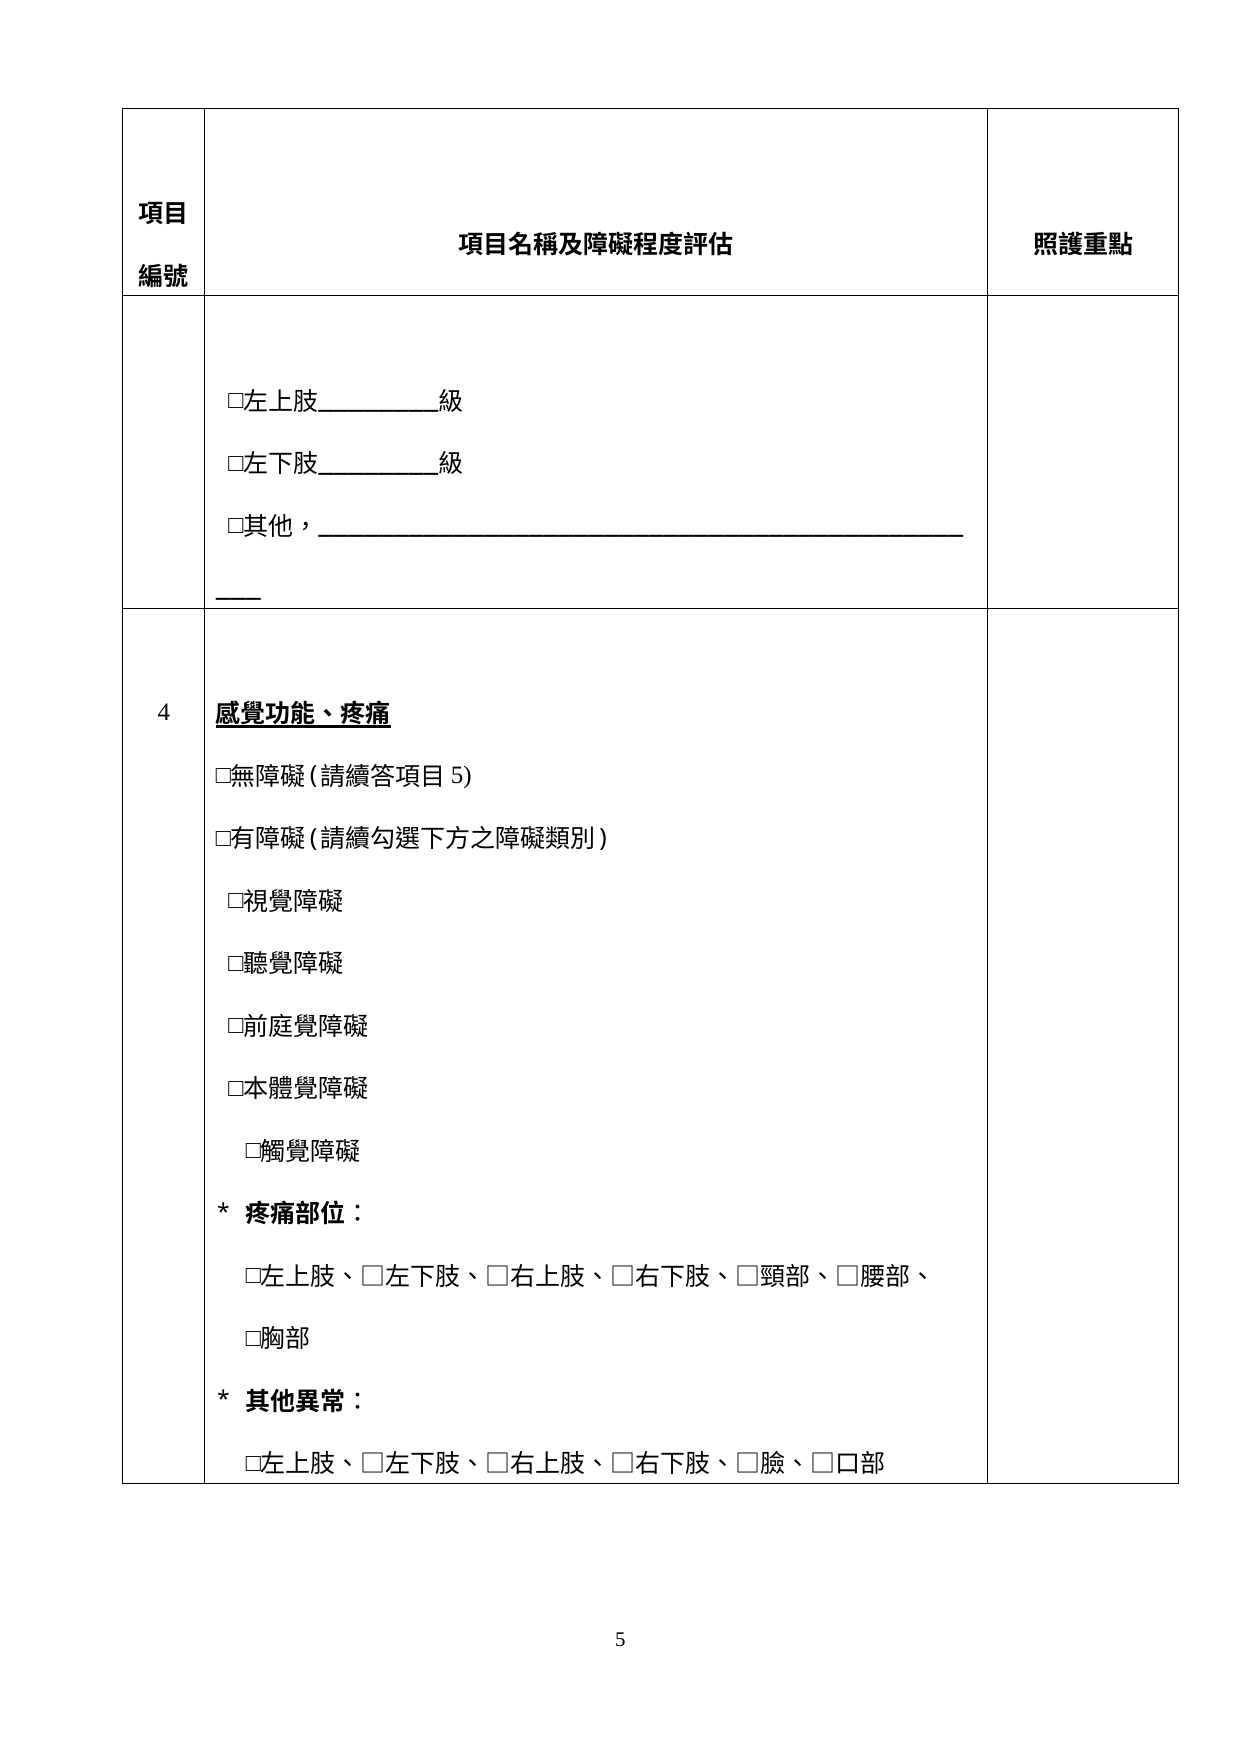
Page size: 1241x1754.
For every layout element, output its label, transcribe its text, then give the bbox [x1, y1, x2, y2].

table_cell [988, 296, 1178, 608]
table_cell □左上肢________級 □左下肢________級 □其他，______________________________________________ [205, 296, 987, 608]
table_header 項目 編號 [123, 109, 204, 295]
table_cell 4 [123, 609, 204, 1483]
table_header 照護重點 [988, 109, 1178, 295]
table_cell [988, 609, 1178, 1483]
table_cell 感覺功能、疼痛 □無障礙(請續答項目5) □有障礙(請續勾選下方之障礙類別) □視覺障礙 □聽覺障礙 □前庭覺障礙 □本體覺障礙 □觸覺障礙 * 疼痛部位： □左上肢、□左下肢、□右上肢、□右下肢、□頸部、□腰部、 □胸部 * 其他異常： □左上肢、□左下肢、□右上肢、□右下肢、□臉、□口部 [205, 609, 987, 1483]
table_cell [123, 296, 204, 608]
table_header 項目名稱及障礙程度評估 [205, 109, 987, 295]
